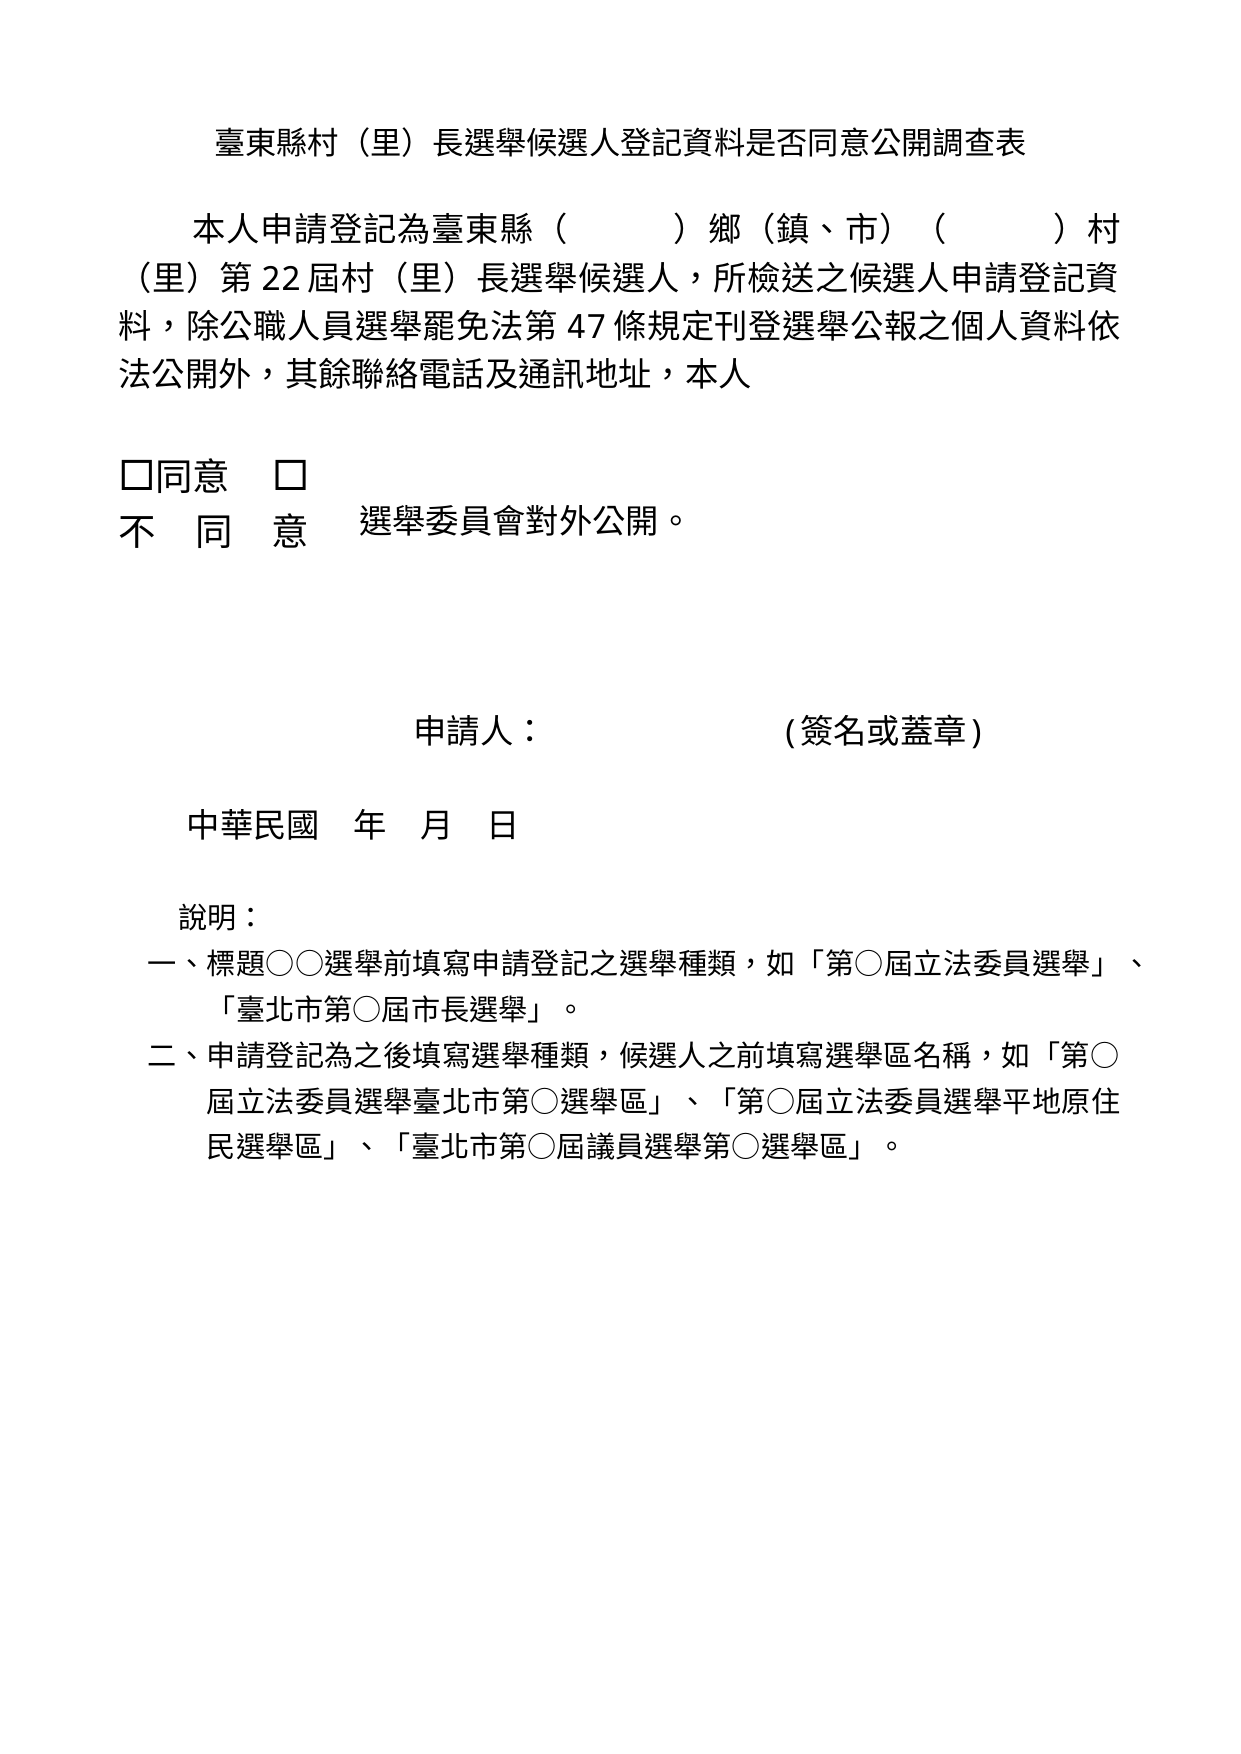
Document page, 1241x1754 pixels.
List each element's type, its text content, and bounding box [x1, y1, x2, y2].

text 中華民國 年 月 日 [118, 798, 1122, 847]
text 說明： [118, 892, 1122, 938]
text 臺東縣村（里）長選舉候選人登記資料是否同意公開調查表 [118, 118, 1122, 163]
text 本人申請登記為臺東縣（ ）鄉（鎮、市）（ ）村（里）第22屆村（里）長選舉候選人，所檢送之候選人申請登記資料，除公職人員選舉罷免法第47條規定刊登選舉公報之個人資料依法公開外，其餘聯絡電話及通訊地址，本人 [118, 203, 1122, 396]
text 同意  不同意 選舉委員會對外公開。 [118, 442, 1122, 556]
text 一、標題○○選舉前填寫申請登記之選舉種類，如「第○屆立法委員選舉」、「臺北市第○屆市長選舉」。 [148, 938, 1122, 1029]
text 二、申請登記為之後填寫選舉種類，候選人之前填寫選舉區名稱，如「第○屆立法委員選舉臺北市第○選舉區」、「第○屆立法委員選舉平地原住民選舉區」、「臺北市第○屆議員選舉第○選舉區」。 [148, 1029, 1122, 1167]
text 申請人： (簽名或蓋章) [413, 704, 1122, 753]
